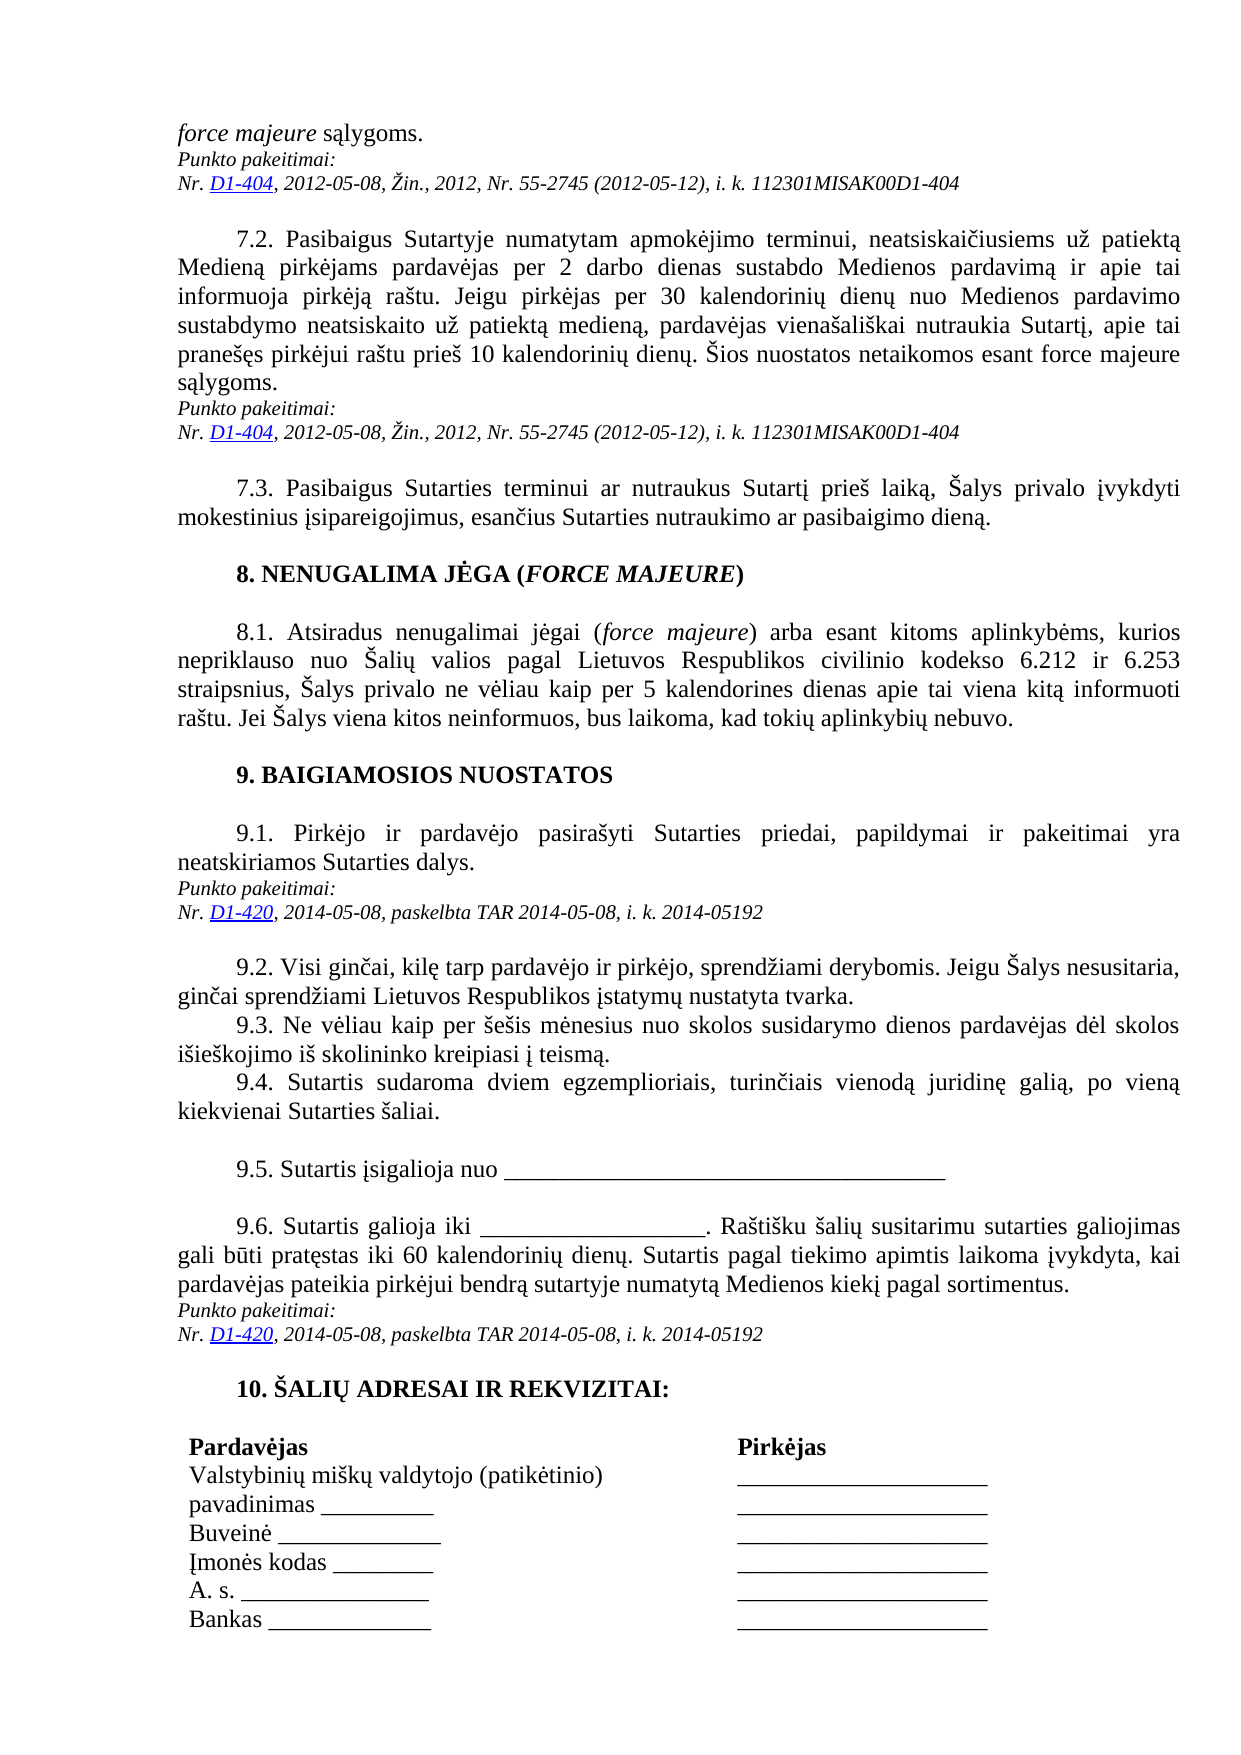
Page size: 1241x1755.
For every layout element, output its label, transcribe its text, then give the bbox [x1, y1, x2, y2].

text Nr. D1-420, 2014-05-08, paskelbta TAR 2014-05-08, i. k. 2014-05192 [177, 900, 1181, 924]
text 9.3. Ne vėliau kaip per šešis mėnesius nuo skolos susidarymo dienos pardavėjas dėl skolos išieškojimo iš skolininko kreipiasi į teismą. [177, 1010, 1181, 1067]
text 9.2. Visi ginčai, kilę tarp pardavėjo ir pirkėjo, sprendžiami derybomis. Jeigu Šalys nesusitaria, ginčai sprendžiami Lietuvos Respublikos įstatymų nustatyta tvarka. [177, 952, 1181, 1010]
text 7.3. Pasibaigus Sutarties terminui ar nutraukus Sutartį prieš laiką, Šalys privalo įvykdyti mokestinius įsipareigojimus, esančius Sutarties nutraukimo ar pasibaigimo dieną. [177, 473, 1181, 531]
table_header Pardavėjas Valstybinių miškų valdytojo (patikėtinio) pavadinimas _________ Buveinė _____________ Įmonės kodas ________ A. s. _______________ Bankas _____________ [177, 1432, 726, 1633]
text 9.5. Sutartis įsigalioja nuo [177, 1154, 1181, 1182]
text Nr. D1-404, 2012-05-08, Žin., 2012, Nr. 55-2745 (2012-05-12), i. k. 112301MISAK00D1-404 [177, 171, 1181, 195]
table_header Pirkėjas ____________________ ____________________ ____________________ ____________________ ____________________ ____________________ [726, 1432, 1122, 1633]
text 10. ŠALIŲ ADRESAI IR REKVIZITAI: [177, 1374, 1181, 1403]
text 9.1. Pirkėjo ir pardavėjo pasirašyti Sutarties priedai, papildymai ir pakeitimai yra neatskiriamos Sutarties dalys. [177, 818, 1181, 876]
text force majeure sąlygoms. [177, 118, 1181, 147]
text 9.4. Sutartis sudaroma dviem egzemplioriais, turinčiais vienodą juridinę galią, po vieną kiekvienai Sutarties šaliai. [177, 1067, 1181, 1125]
text 8. NENUGALIMA JĖGA (FORCE MAJEURE) [177, 559, 1181, 588]
text 8.1. Atsiradus nenugalimai jėgai (force majeure) arba esant kitoms aplinkybėms, kurios nepriklauso nuo Šalių valios pagal Lietuvos Respublikos civilinio kodekso 6.212 ir 6.253 straipsnius, Šalys privalo ne vėliau kaip per 5 kalendorines dienas apie tai viena kitą informuoti raštu. Jei Šalys viena kitos neinformuos, bus laikoma, kad tokių aplinkybių nebuvo. [177, 617, 1181, 732]
text Punkto pakeitimai: [177, 876, 1181, 900]
text 7.2. Pasibaigus Sutartyje numatytam apmokėjimo terminui, neatsiskaičiusiems už patiektą Medieną pirkėjams pardavėjas per 2 darbo dienas sustabdo Medienos pardavimą ir apie tai informuoja pirkėją raštu. Jeigu pirkėjas per 30 kalendorinių dienų nuo Medienos pardavimo sustabdymo neatsiskaito už patiektą medieną, pardavėjas vienašališkai nutraukia Sutartį, apie tai pranešęs pirkėjui raštu prieš 10 kalendorinių dienų. Šios nuostatos netaikomos esant force majeure sąlygoms. [177, 224, 1181, 396]
text Punkto pakeitimai: [177, 396, 1181, 420]
text Nr. D1-404, 2012-05-08, Žin., 2012, Nr. 55-2745 (2012-05-12), i. k. 112301MISAK00D1-404 [177, 420, 1181, 444]
text 9.6. Sutartis galioja iki __________________. Raštišku šalių susitarimu sutarties galiojimas gali būti pratęstas iki 60 kalendorinių dienų. Sutartis pagal tiekimo apimtis laikoma įvykdyta, kai pardavėjas pateikia pirkėjui bendrą sutartyje numatytą Medienos kiekį pagal sortimentus. [177, 1211, 1181, 1297]
text Punkto pakeitimai: [177, 147, 1181, 171]
text Nr. D1-420, 2014-05-08, paskelbta TAR 2014-05-08, i. k. 2014-05192 [177, 1322, 1181, 1346]
text Punkto pakeitimai: [177, 1297, 1181, 1322]
text 9. BAIGIAMOSIOS NUOSTATOS [177, 761, 1181, 789]
